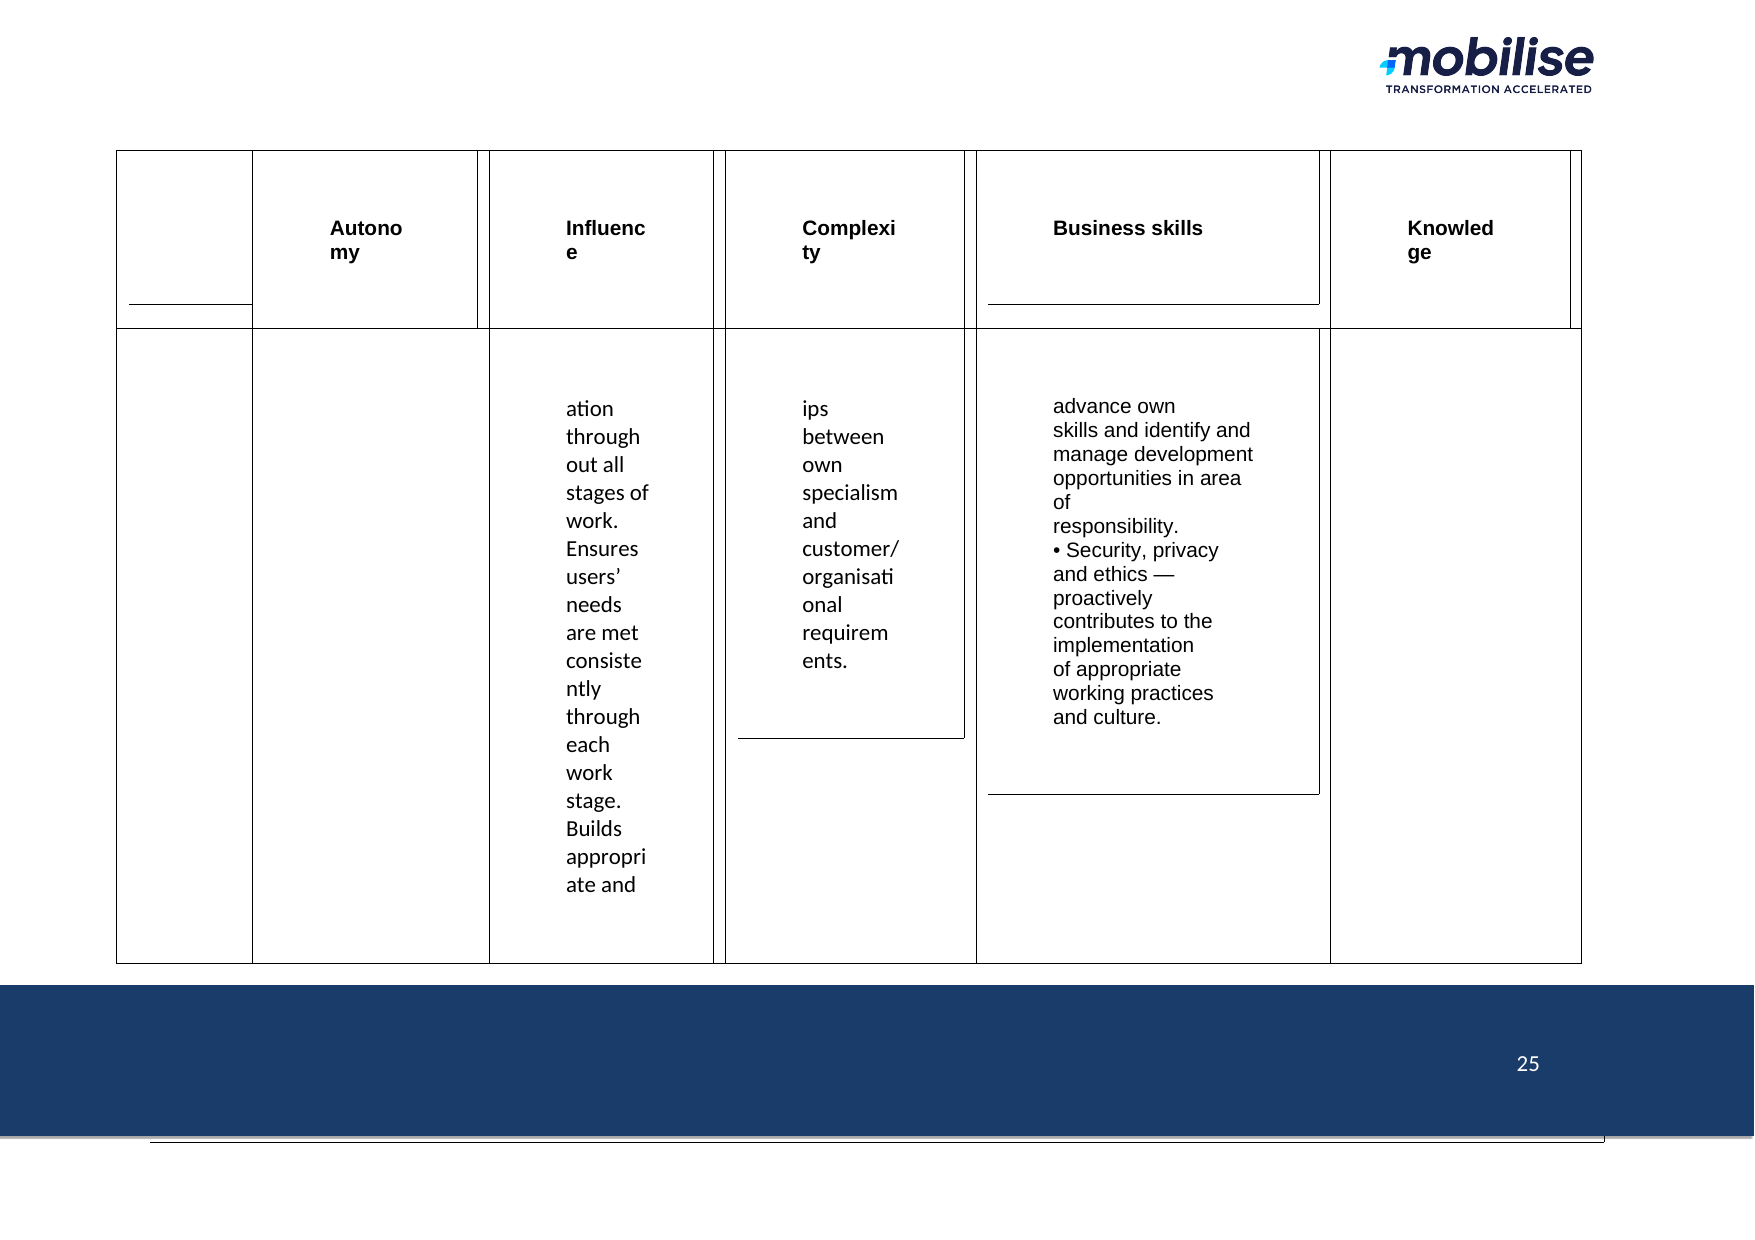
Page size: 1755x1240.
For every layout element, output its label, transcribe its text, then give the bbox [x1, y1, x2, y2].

table_cell ips between own specialism and customer/organisational requirements. [726, 329, 976, 963]
table_header [478, 151, 489, 328]
table_header [1571, 151, 1581, 328]
table_header [965, 151, 976, 328]
table_header Business skills [977, 151, 1330, 328]
table_header [117, 151, 252, 328]
table_cell advance own skills and identify and manage development opportunities in area of responsibility. • Security, privacy and ethics — proactively contributes to the implementation of appropriate working practices and culture. [977, 329, 1330, 963]
table_cell [1331, 329, 1581, 963]
table_header [714, 151, 725, 328]
table_header Complexity [726, 151, 964, 328]
table_header Knowledge [1331, 151, 1570, 328]
table_cell [253, 329, 489, 963]
table_cell [117, 329, 252, 963]
table_header Influence [490, 151, 713, 328]
table_header Autonomy [253, 151, 477, 328]
table_cell ation throughout all stages of work. Ensures users’ needs are met consistently through each work stage. Builds appropriate and [490, 329, 713, 963]
